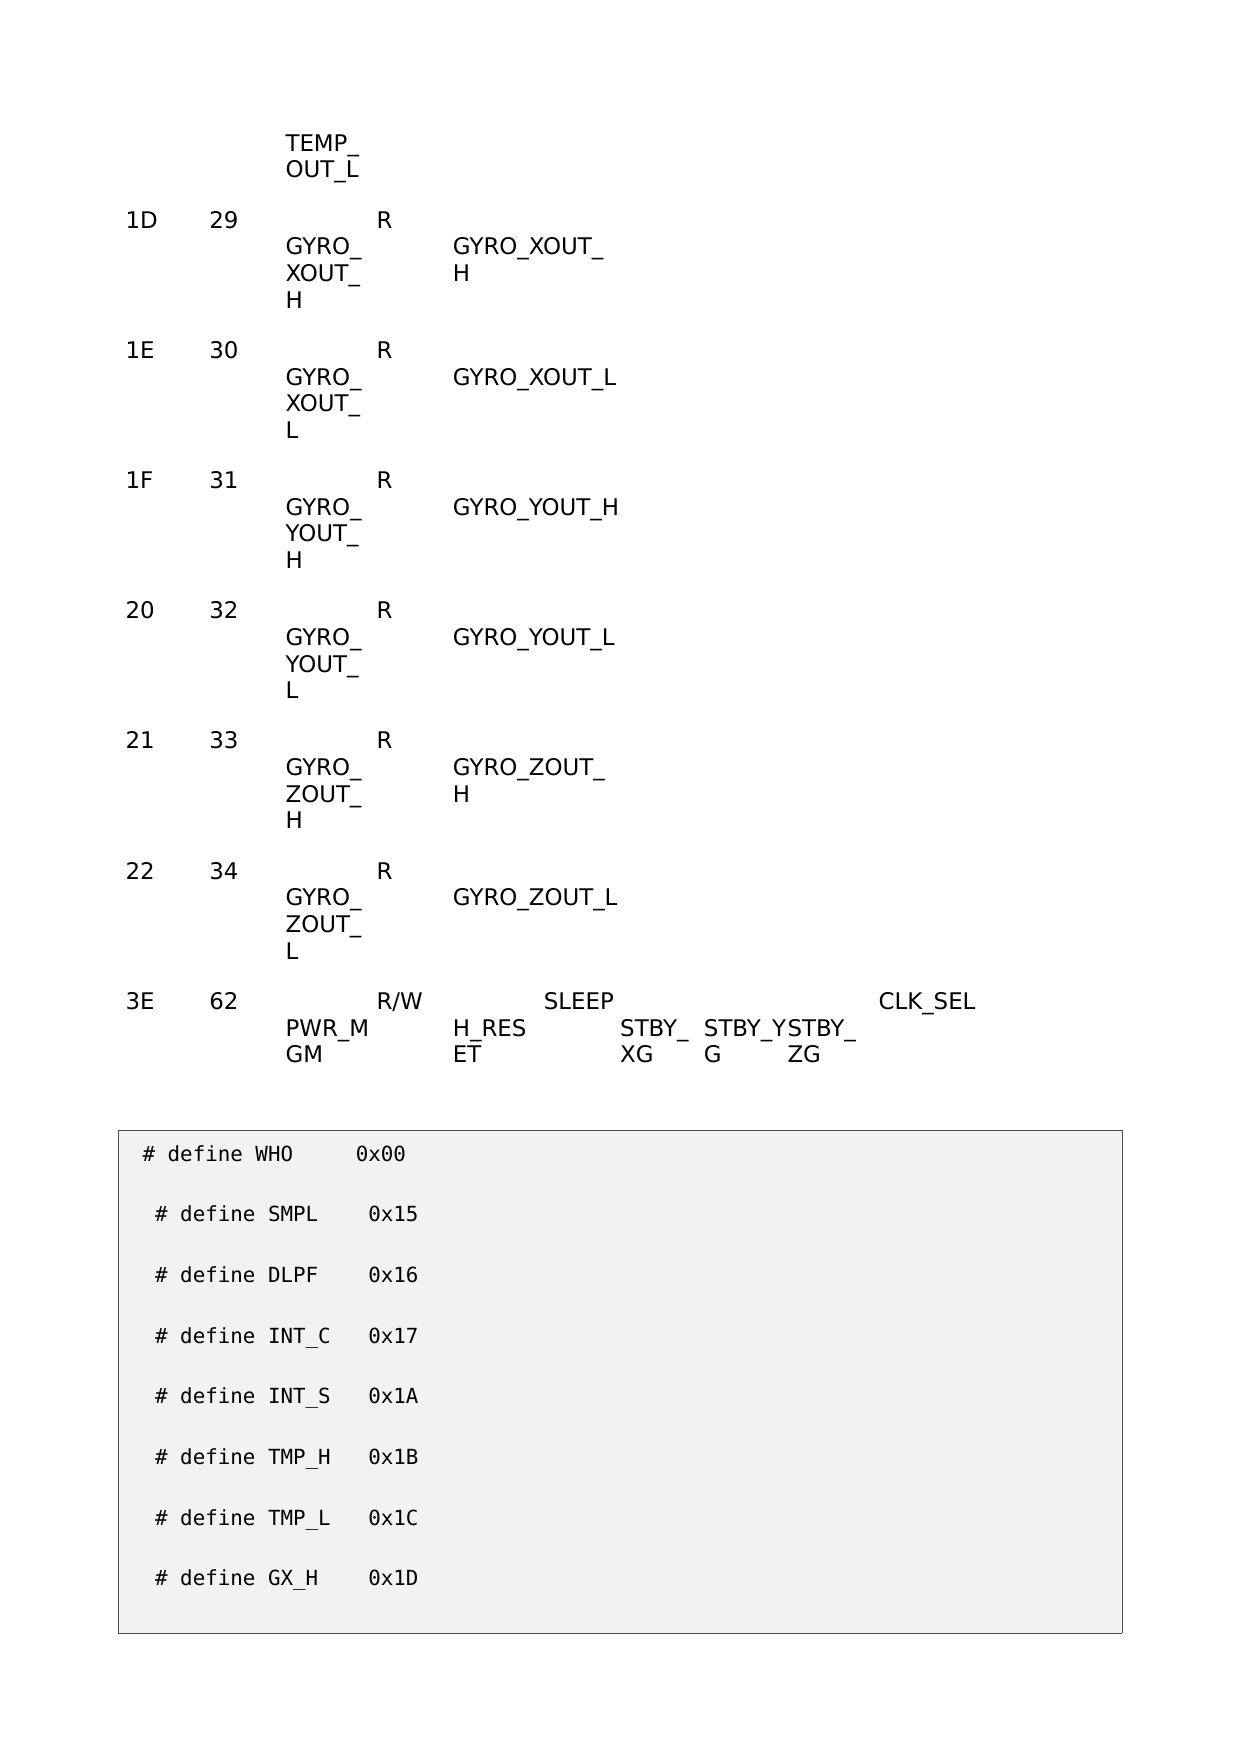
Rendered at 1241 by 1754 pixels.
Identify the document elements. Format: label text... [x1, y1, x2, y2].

table_cell [955, 118, 1038, 195]
table_cell GYRO_XOUT_L [285, 325, 369, 455]
table_cell [704, 586, 787, 716]
table_cell 62 [202, 976, 285, 1080]
table_cell [787, 195, 871, 325]
table_cell GYRO_ZOUT_L [453, 846, 620, 976]
table_cell CLK_SEL [871, 976, 1038, 1080]
table_cell [1038, 455, 1122, 586]
table_cell [620, 195, 704, 325]
table_cell [118, 118, 202, 195]
table_cell GYRO_ZOUT_H [285, 716, 369, 846]
table_cell GYRO_YOUT_H [285, 455, 369, 586]
table_cell GYRO_YOUT_L [285, 586, 369, 716]
table_cell GYRO_YOUT_L [453, 586, 620, 716]
table_cell GYRO_XOUT_H [453, 195, 620, 325]
table_cell 33 [202, 716, 285, 846]
table_cell [871, 716, 954, 846]
table_cell [871, 586, 954, 716]
table_cell 22 [118, 846, 202, 976]
table_cell 32 [202, 586, 285, 716]
table_cell 1F [118, 455, 202, 586]
table_cell [704, 846, 787, 976]
table_cell [955, 846, 1038, 976]
table_cell GYRO_YOUT_H [453, 455, 620, 586]
table_cell 20 [118, 586, 202, 716]
table_cell [787, 586, 871, 716]
table_cell [1038, 586, 1122, 716]
table_cell [704, 118, 787, 195]
table_cell [202, 118, 285, 195]
table_cell [369, 118, 453, 195]
table_cell [1038, 716, 1122, 846]
table_cell [787, 455, 871, 586]
table_cell [955, 586, 1038, 716]
table_cell R [369, 586, 453, 716]
table_cell [1038, 846, 1122, 976]
table_cell [1038, 976, 1122, 1080]
table_cell 3E [118, 976, 202, 1080]
table_cell SLEEP [536, 976, 620, 1080]
table_cell [1038, 325, 1122, 455]
table_cell 21 [118, 716, 202, 846]
table_cell [871, 455, 954, 586]
table_cell [955, 325, 1038, 455]
table_cell 1D [118, 195, 202, 325]
table_cell STBY_ZG [787, 976, 871, 1080]
table_cell [787, 846, 871, 976]
table_cell [871, 325, 954, 455]
table_cell [620, 586, 704, 716]
table_cell GYRO_ZOUT_L [285, 846, 369, 976]
table_cell [871, 846, 954, 976]
table_cell [787, 325, 871, 455]
table_cell R [369, 846, 453, 976]
table_cell [704, 716, 787, 846]
table_cell H_RESET [453, 976, 536, 1080]
table_cell PWR_MGM [285, 976, 369, 1080]
table_cell [955, 716, 1038, 846]
table_cell [453, 118, 620, 195]
table_cell 1E [118, 325, 202, 455]
table_cell 29 [202, 195, 285, 325]
table_cell 34 [202, 846, 285, 976]
table_cell R/W [369, 976, 453, 1080]
table_cell R [369, 195, 453, 325]
table_cell 30 [202, 325, 285, 455]
table_cell [955, 455, 1038, 586]
table_cell [1038, 118, 1122, 195]
table_cell STBY_YG [704, 976, 787, 1080]
table_cell [787, 118, 871, 195]
table_cell [871, 195, 954, 325]
table_cell [704, 455, 787, 586]
table_cell GYRO_XOUT_H [285, 195, 369, 325]
table_cell 31 [202, 455, 285, 586]
table_cell [704, 195, 787, 325]
table_cell R [369, 455, 453, 586]
table_cell [620, 118, 704, 195]
table_cell TEMP_OUT_L [285, 118, 369, 195]
table_cell [620, 716, 704, 846]
table_cell [704, 325, 787, 455]
table_cell [1038, 195, 1122, 325]
table_cell [955, 195, 1038, 325]
table_cell GYRO_XOUT_L [453, 325, 620, 455]
table_cell [871, 118, 954, 195]
table_cell R [369, 325, 453, 455]
table_cell GYRO_ZOUT_H [453, 716, 620, 846]
table_cell STBY_XG [620, 976, 704, 1080]
text # define WHO 0x00 # define SMPL 0x15 # define DLPF 0x16 # define INT_C 0x17 # define INT_S 0x1A # define TMP_H 0x1B # define TMP_L 0x1C # define GX_H 0x1D [119, 1131, 1122, 1633]
table_cell R [369, 716, 453, 846]
table_cell [620, 846, 704, 976]
table_cell [787, 716, 871, 846]
table_cell [620, 455, 704, 586]
table_cell [620, 325, 704, 455]
